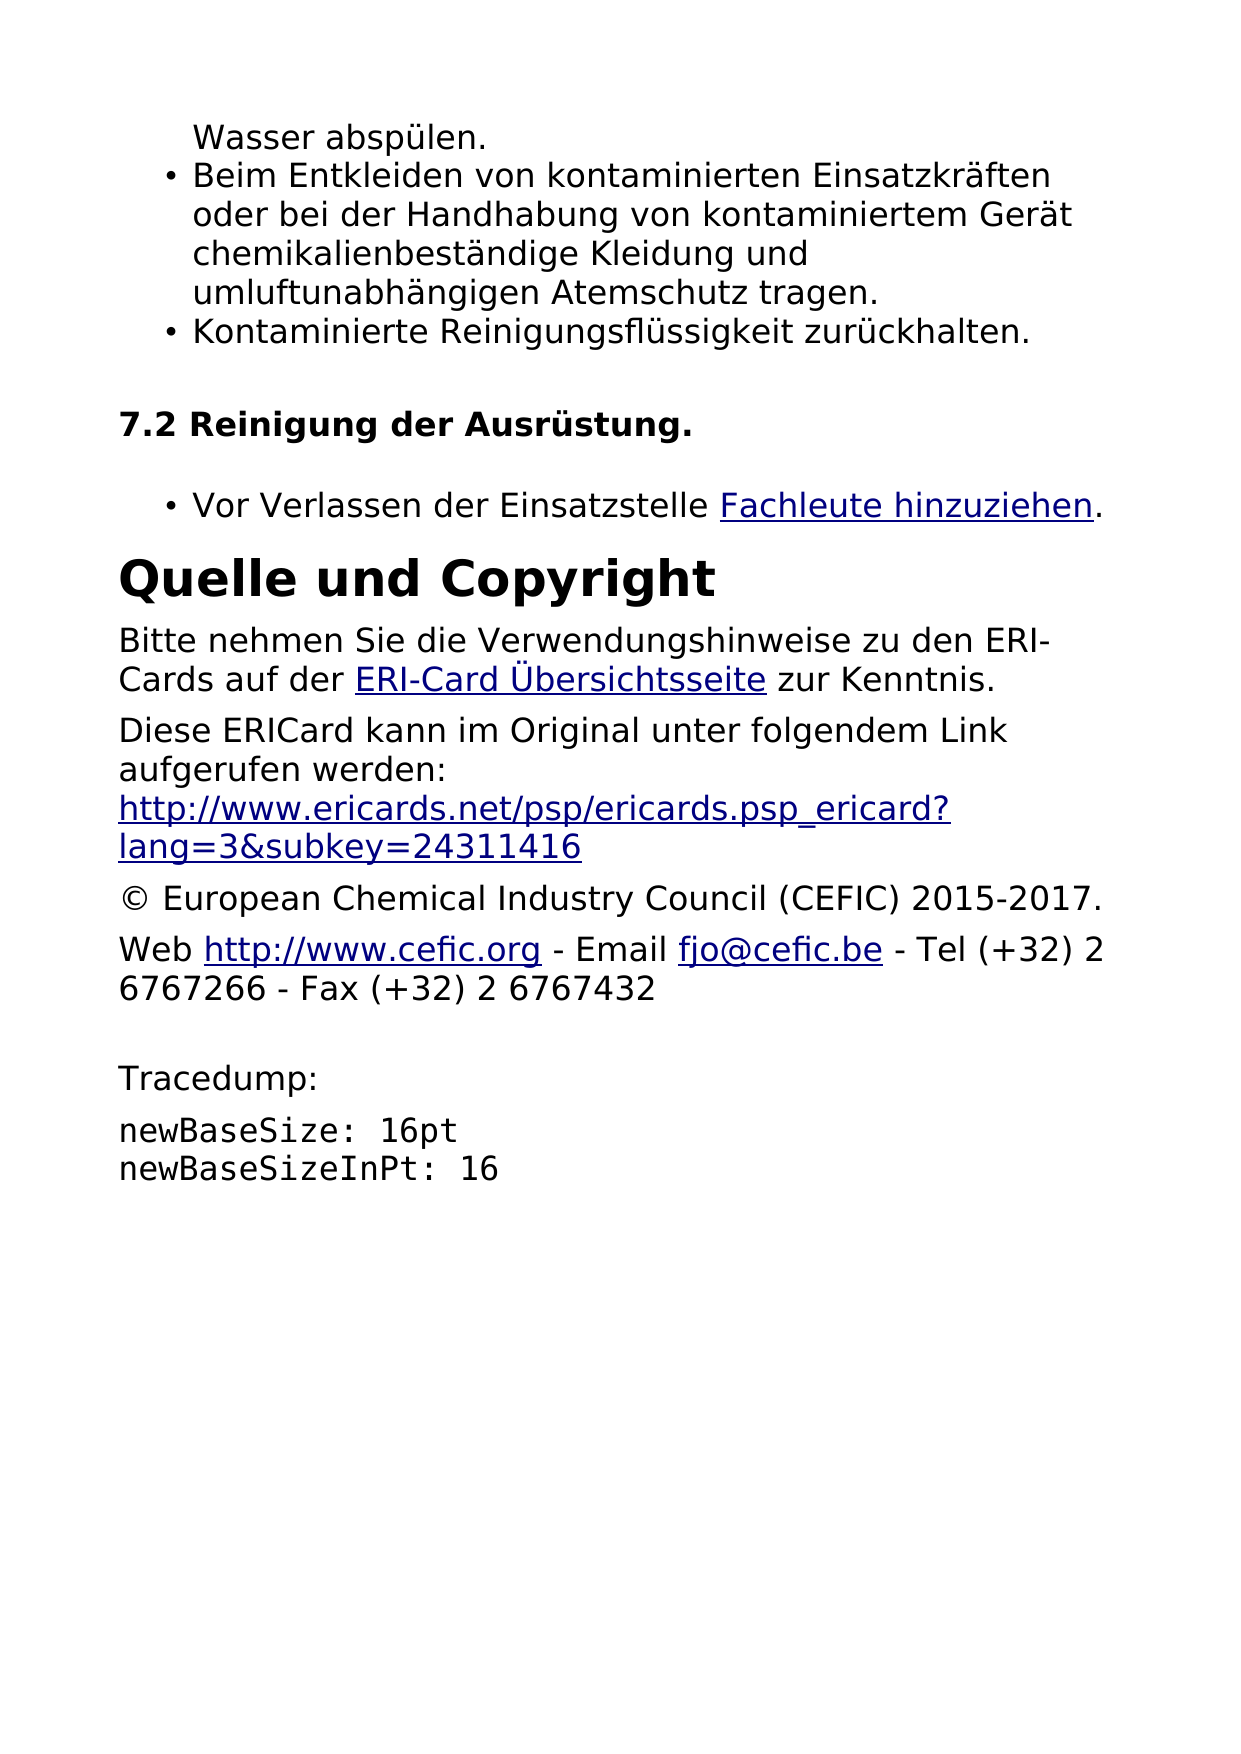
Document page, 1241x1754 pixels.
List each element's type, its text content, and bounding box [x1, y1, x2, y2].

list Kontaminierte Reinigungsflüssigkeit zurückhalten. [177, 312, 1122, 351]
subtitle Quelle und Copyright [118, 550, 1122, 609]
text Tracedump: [118, 1021, 1122, 1098]
text Web http://www.cefic.org - Email fjo@cefic.be - Tel (+32) 2 6767266 - Fax (+32) 2 6767432 [118, 931, 1122, 1008]
text © European Chemical Industry Council (CEFIC) 2015-2017. [118, 879, 1122, 918]
list Vor Verlassen der Einsatzstelle Fachleute hinzuziehen. [177, 487, 1122, 525]
list Beim Entkleiden von kontaminierten Einsatzkräften oder bei der Handhabung von kontaminiertem Gerät chemikalienbeständige Kleidung und umluftunabhängigen Atemschutz tragen. [177, 157, 1122, 312]
list Wasser abspülen. [177, 118, 1122, 157]
subtitle 7.2 Reinigung der Ausrüstung. [118, 406, 1122, 444]
text Diese ERICard kann im Original unter folgendem Link aufgerufen werden: http://www.ericards.net/psp/ericards.psp_ericard?lang=3&subkey=24311416 [118, 711, 1122, 867]
text newBaseSize: 16pt newBaseSizeInPt: 16 [118, 1111, 1122, 1189]
text Bitte nehmen Sie die Verwendungshinweise zu den ERI-Cards auf der ERI-Card Übersichtsseite zur Kenntnis. [118, 621, 1122, 699]
